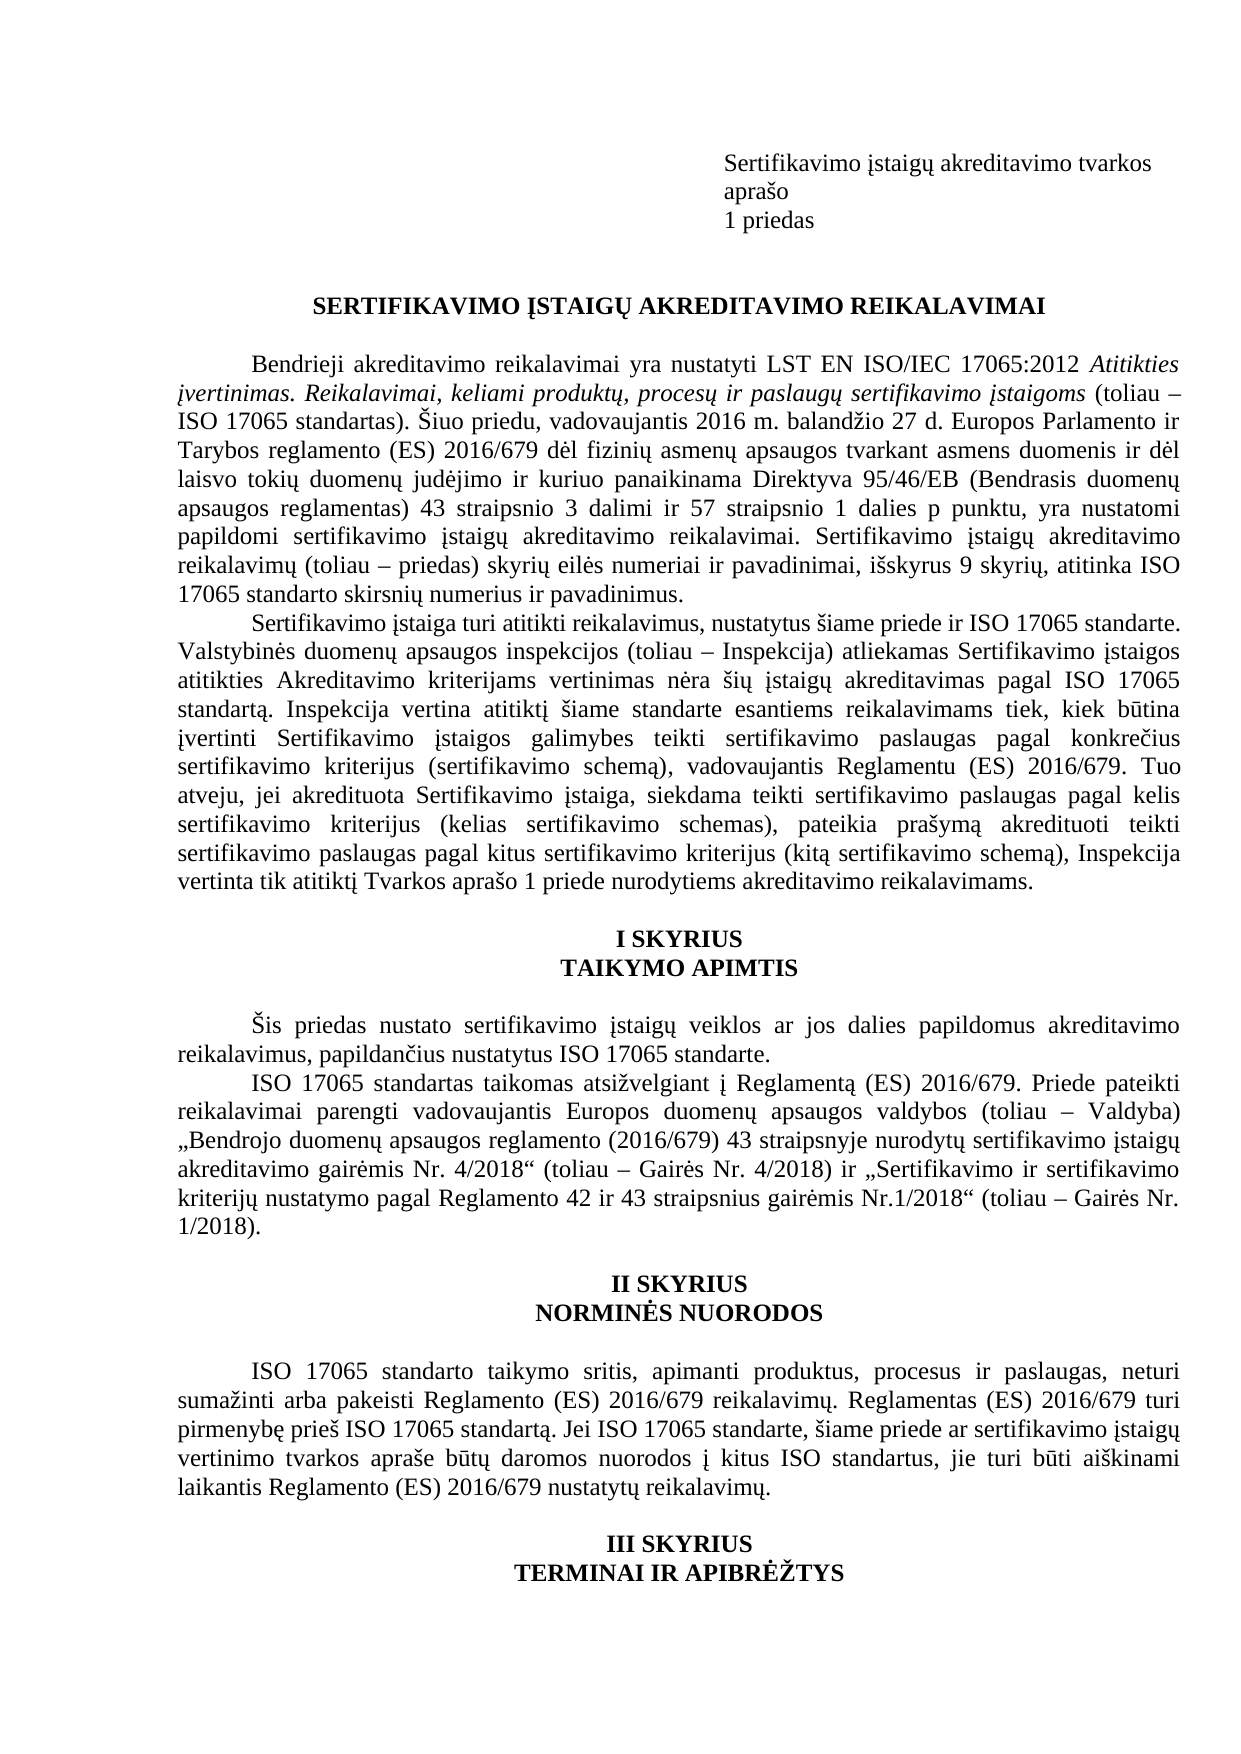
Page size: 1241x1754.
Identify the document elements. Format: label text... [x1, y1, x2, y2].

text Sertifikavimo įstaigų akreditavimo tvarkos aprašo [723, 148, 1181, 205]
text II SKYRIUS [177, 1269, 1181, 1298]
text I SKYRIUS [177, 924, 1181, 953]
text 1 priedas [723, 205, 1181, 234]
text Sertifikavimo įstaiga turi atitikti reikalavimus, nustatytus šiame priede ir ISO 17065 standarte. Valstybinės duomenų apsaugos inspekcijos (toliau – Inspekcija) atliekamas Sertifikavimo įstaigos atitikties Akreditavimo kriterijams vertinimas nėra šių įstaigų akreditavimas pagal ISO 17065 standartą. Inspekcija vertina atitiktį šiame standarte esantiems reikalavimams tiek, kiek būtina įvertinti Sertifikavimo įstaigos galimybes teikti sertifikavimo paslaugas pagal konkrečius sertifikavimo kriterijus (sertifikavimo schemą), vadovaujantis Reglamentu (ES) 2016/679. Tuo atveju, jei akredituota Sertifikavimo įstaiga, siekdama teikti sertifikavimo paslaugas pagal kelis sertifikavimo kriterijus (kelias sertifikavimo schemas), pateikia prašymą akredituoti teikti sertifikavimo paslaugas pagal kitus sertifikavimo kriterijus (kitą sertifikavimo schemą), Inspekcija vertinta tik atitiktį Tvarkos aprašo 1 priede nurodytiems akreditavimo reikalavimams. [177, 608, 1181, 895]
text ISO 17065 standarto taikymo sritis, apimanti produktus, procesus ir paslaugas, neturi sumažinti arba pakeisti Reglamento (ES) 2016/679 reikalavimų. Reglamentas (ES) 2016/679 turi pirmenybę prieš ISO 17065 standartą. Jei ISO 17065 standarte, šiame priede ar sertifikavimo įstaigų vertinimo tvarkos apraše būtų daromos nuorodos į kitus ISO standartus, jie turi būti aiškinami laikantis Reglamento (ES) 2016/679 nustatytų reikalavimų. [177, 1355, 1181, 1501]
text ISO 17065 standartas taikomas atsižvelgiant į Reglamentą (ES) 2016/679. Priede pateikti reikalavimai parengti vadovaujantis Europos duomenų apsaugos valdybos (toliau – Valdyba) „Bendrojo duomenų apsaugos reglamento (2016/679) 43 straipsnyje nurodytų sertifikavimo įstaigų akreditavimo gairėmis Nr. 4/2018“ (toliau – Gairės Nr. 4/2018) ir „Sertifikavimo ir sertifikavimo kriterijų nustatymo pagal Reglamento 42 ir 43 straipsnius gairėmis Nr.1/2018“ (toliau – Gairės Nr. 1/2018). [177, 1068, 1181, 1240]
text TAIKYMO APIMTIS [177, 953, 1181, 981]
text SERTIFIKAVIMO ĮSTAIGŲ AKREDITAVIMO REIKALAVIMAI [177, 291, 1181, 320]
text Bendrieji akreditavimo reikalavimai yra nustatyti LST EN ISO/IEC 17065:2012 Atitikties įvertinimas. Reikalavimai, keliami produktų, procesų ir paslaugų sertifikavimo įstaigoms (toliau – ISO 17065 standartas). Šiuo priedu, vadovaujantis 2016 m. balandžio 27 d. Europos Parlamento ir Tarybos reglamento (ES) 2016/679 dėl fizinių asmenų apsaugos tvarkant asmens duomenis ir dėl laisvo tokių duomenų judėjimo ir kuriuo panaikinama Direktyva 95/46/EB (Bendrasis duomenų apsaugos reglamentas) 43 straipsnio 3 dalimi ir 57 straipsnio 1 dalies p punktu, yra nustatomi papildomi sertifikavimo įstaigų akreditavimo reikalavimai. Sertifikavimo įstaigų akreditavimo reikalavimų (toliau – priedas) skyrių eilės numeriai ir pavadinimai, išskyrus 9 skyrių, atitinka ISO 17065 standarto skirsnių numerius ir pavadinimus. [177, 349, 1181, 608]
text III SKYRIUS [177, 1529, 1181, 1558]
text Šis priedas nustato sertifikavimo įstaigų veiklos ar jos dalies papildomus akreditavimo reikalavimus, papildančius nustatytus ISO 17065 standarte. [177, 1010, 1181, 1068]
text NORMINĖS NUORODOS [177, 1298, 1181, 1326]
text TERMINAI IR APIBRĖŽTYS [177, 1558, 1181, 1587]
